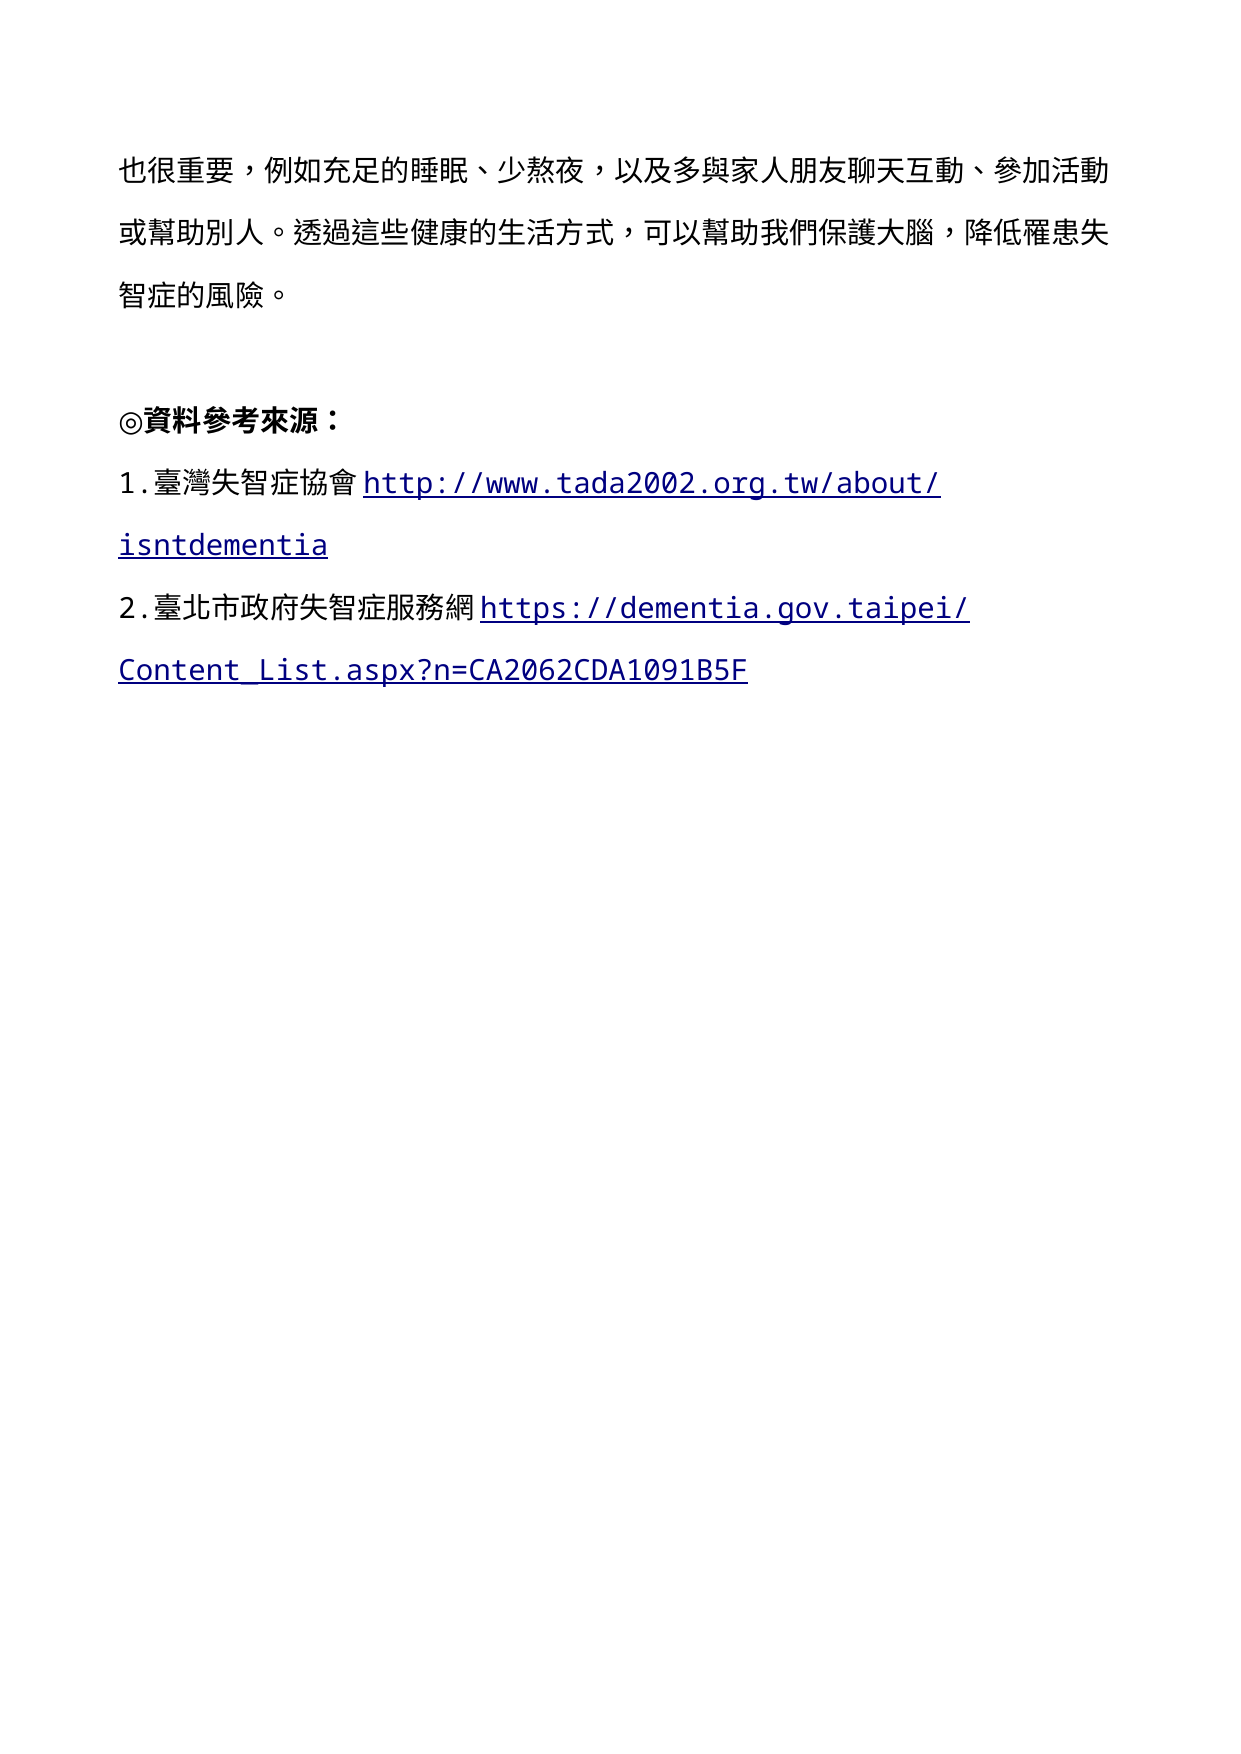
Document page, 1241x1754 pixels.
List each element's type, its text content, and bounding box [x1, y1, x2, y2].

text ◎資料參考來源： [118, 377, 1122, 439]
text 1.臺灣失智症協會http://www.tada2002.org.tw/about/isntdementia [118, 439, 1122, 564]
text 也很重要，例如充足的睡眠、少熬夜，以及多與家人朋友聊天互動、參加活動或幫助別人。透過這些健康的生活方式，可以幫助我們保護大腦，降低罹患失智症的風險。 [118, 127, 1122, 314]
text 2.臺北市政府失智症服務網https://dementia.gov.taipei/Content_List.aspx?n=CA2062CDA1091B5F [118, 564, 1122, 689]
